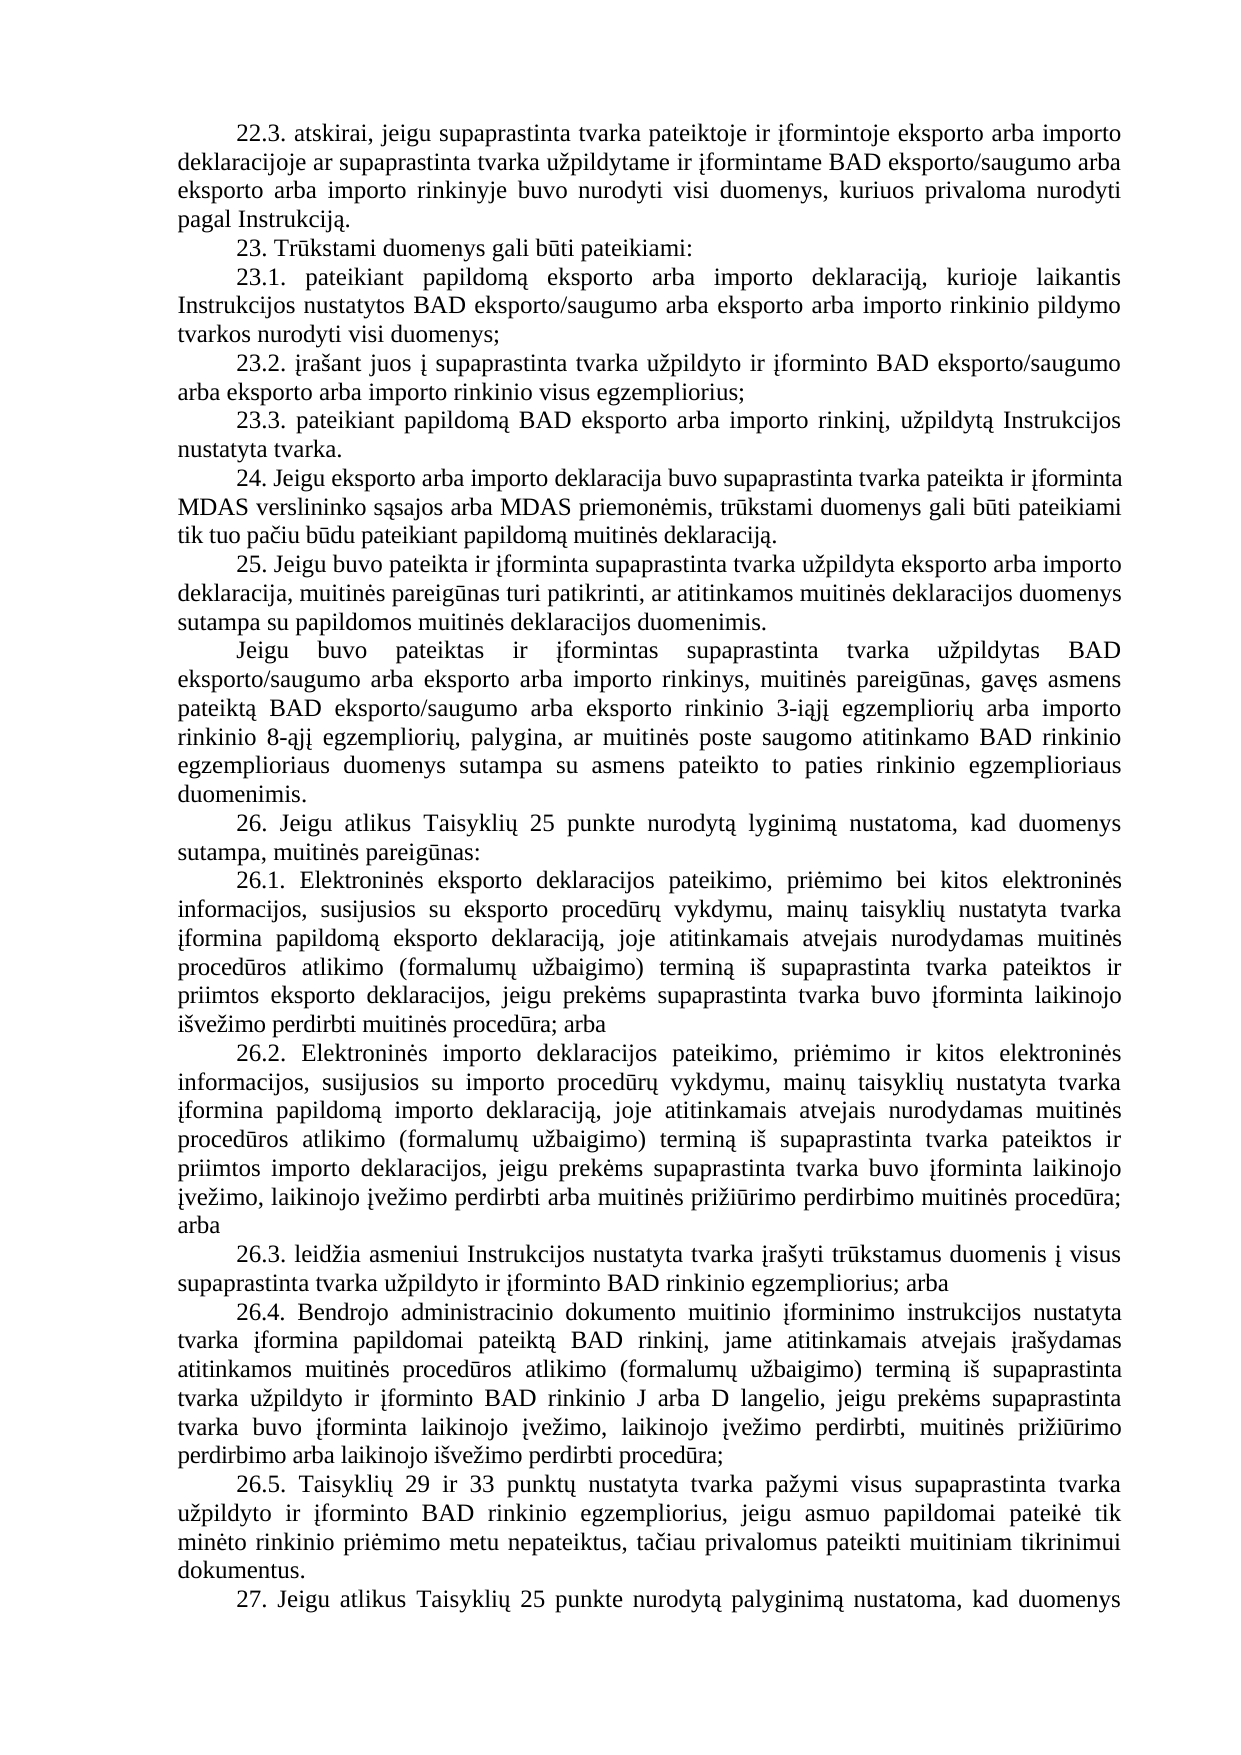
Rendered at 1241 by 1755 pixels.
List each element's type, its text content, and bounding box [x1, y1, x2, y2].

text 25. Jeigu buvo pateikta ir įforminta supaprastinta tvarka užpildyta eksporto arba importo deklaracija, muitinės pareigūnas turi patikrinti, ar atitinkamos muitinės deklaracijos duomenys sutampa su papildomos muitinės deklaracijos duomenimis. [177, 549, 1122, 636]
text 26.3. leidžia asmeniui Instrukcijos nustatyta tvarka įrašyti trūkstamus duomenis į visus supaprastinta tvarka užpildyto ir įforminto BAD rinkinio egzempliorius; arba [177, 1239, 1122, 1297]
text 24. Jeigu eksporto arba importo deklaracija buvo supaprastinta tvarka pateikta ir įforminta MDAS verslininko sąsajos arba MDAS priemonėmis, trūkstami duomenys gali būti pateikiami tik tuo pačiu būdu pateikiant papildomą muitinės deklaraciją. [177, 463, 1122, 549]
text 23.1. pateikiant papildomą eksporto arba importo deklaraciją, kurioje laikantis Instrukcijos nustatytos BAD eksporto/saugumo arba eksporto arba importo rinkinio pildymo tvarkos nurodyti visi duomenys; [177, 262, 1122, 348]
text 26.2. Elektroninės importo deklaracijos pateikimo, priėmimo ir kitos elektroninės informacijos, susijusios su importo procedūrų vykdymu, mainų taisyklių nustatyta tvarka įformina papildomą importo deklaraciją, joje atitinkamais atvejais nurodydamas muitinės procedūros atlikimo (formalumų užbaigimo) terminą iš supaprastinta tvarka pateiktos ir priimtos importo deklaracijos, jeigu prekėms supaprastinta tvarka buvo įforminta laikinojo įvežimo, laikinojo įvežimo perdirbti arba muitinės prižiūrimo perdirbimo muitinės procedūra; arba [177, 1038, 1122, 1239]
text Jeigu buvo pateiktas ir įformintas supaprastinta tvarka užpildytas BAD eksporto/saugumo arba eksporto arba importo rinkinys, muitinės pareigūnas, gavęs asmens pateiktą BAD eksporto/saugumo arba eksporto rinkinio 3-iąjį egzempliorių arba importo rinkinio 8-ąjį egzempliorių, palygina, ar muitinės poste saugomo atitinkamo BAD rinkinio egzemplioriaus duomenys sutampa su asmens pateikto to paties rinkinio egzemplioriaus duomenimis. [177, 636, 1122, 808]
text 22.3. atskirai, jeigu supaprastinta tvarka pateiktoje ir įformintoje eksporto arba importo deklaracijoje ar supaprastinta tvarka užpildytame ir įformintame BAD eksporto/saugumo arba eksporto arba importo rinkinyje buvo nurodyti visi duomenys, kuriuos privaloma nurodyti pagal Instrukciją. [177, 118, 1122, 233]
text 27. Jeigu atlikus Taisyklių 25 punkte nurodytą palyginimą nustatoma, kad duomenys [177, 1584, 1122, 1613]
text 23.2. įrašant juos į supaprastinta tvarka užpildyto ir įforminto BAD eksporto/saugumo arba eksporto arba importo rinkinio visus egzempliorius; [177, 348, 1122, 406]
text 26.5. Taisyklių 29 ir 33 punktų nustatyta tvarka pažymi visus supaprastinta tvarka užpildyto ir įforminto BAD rinkinio egzempliorius, jeigu asmuo papildomai pateikė tik minėto rinkinio priėmimo metu nepateiktus, tačiau privalomus pateikti muitiniam tikrinimui dokumentus. [177, 1469, 1122, 1584]
text 23. Trūkstami duomenys gali būti pateikiami: [177, 233, 1122, 262]
text 23.3. pateikiant papildomą BAD eksporto arba importo rinkinį, užpildytą Instrukcijos nustatyta tvarka. [177, 406, 1122, 463]
text 26.4. Bendrojo administracinio dokumento muitinio įforminimo instrukcijos nustatyta tvarka įformina papildomai pateiktą BAD rinkinį, jame atitinkamais atvejais įrašydamas atitinkamos muitinės procedūros atlikimo (formalumų užbaigimo) terminą iš supaprastinta tvarka užpildyto ir įforminto BAD rinkinio J arba D langelio, jeigu prekėms supaprastinta tvarka buvo įforminta laikinojo įvežimo, laikinojo įvežimo perdirbti, muitinės prižiūrimo perdirbimo arba laikinojo išvežimo perdirbti procedūra; [177, 1297, 1122, 1469]
text 26.1. Elektroninės eksporto deklaracijos pateikimo, priėmimo bei kitos elektroninės informacijos, susijusios su eksporto procedūrų vykdymu, mainų taisyklių nustatyta tvarka įformina papildomą eksporto deklaraciją, joje atitinkamais atvejais nurodydamas muitinės procedūros atlikimo (formalumų užbaigimo) terminą iš supaprastinta tvarka pateiktos ir priimtos eksporto deklaracijos, jeigu prekėms supaprastinta tvarka buvo įforminta laikinojo išvežimo perdirbti muitinės procedūra; arba [177, 866, 1122, 1038]
text 26. Jeigu atlikus Taisyklių 25 punkte nurodytą lyginimą nustatoma, kad duomenys sutampa, muitinės pareigūnas: [177, 808, 1122, 866]
